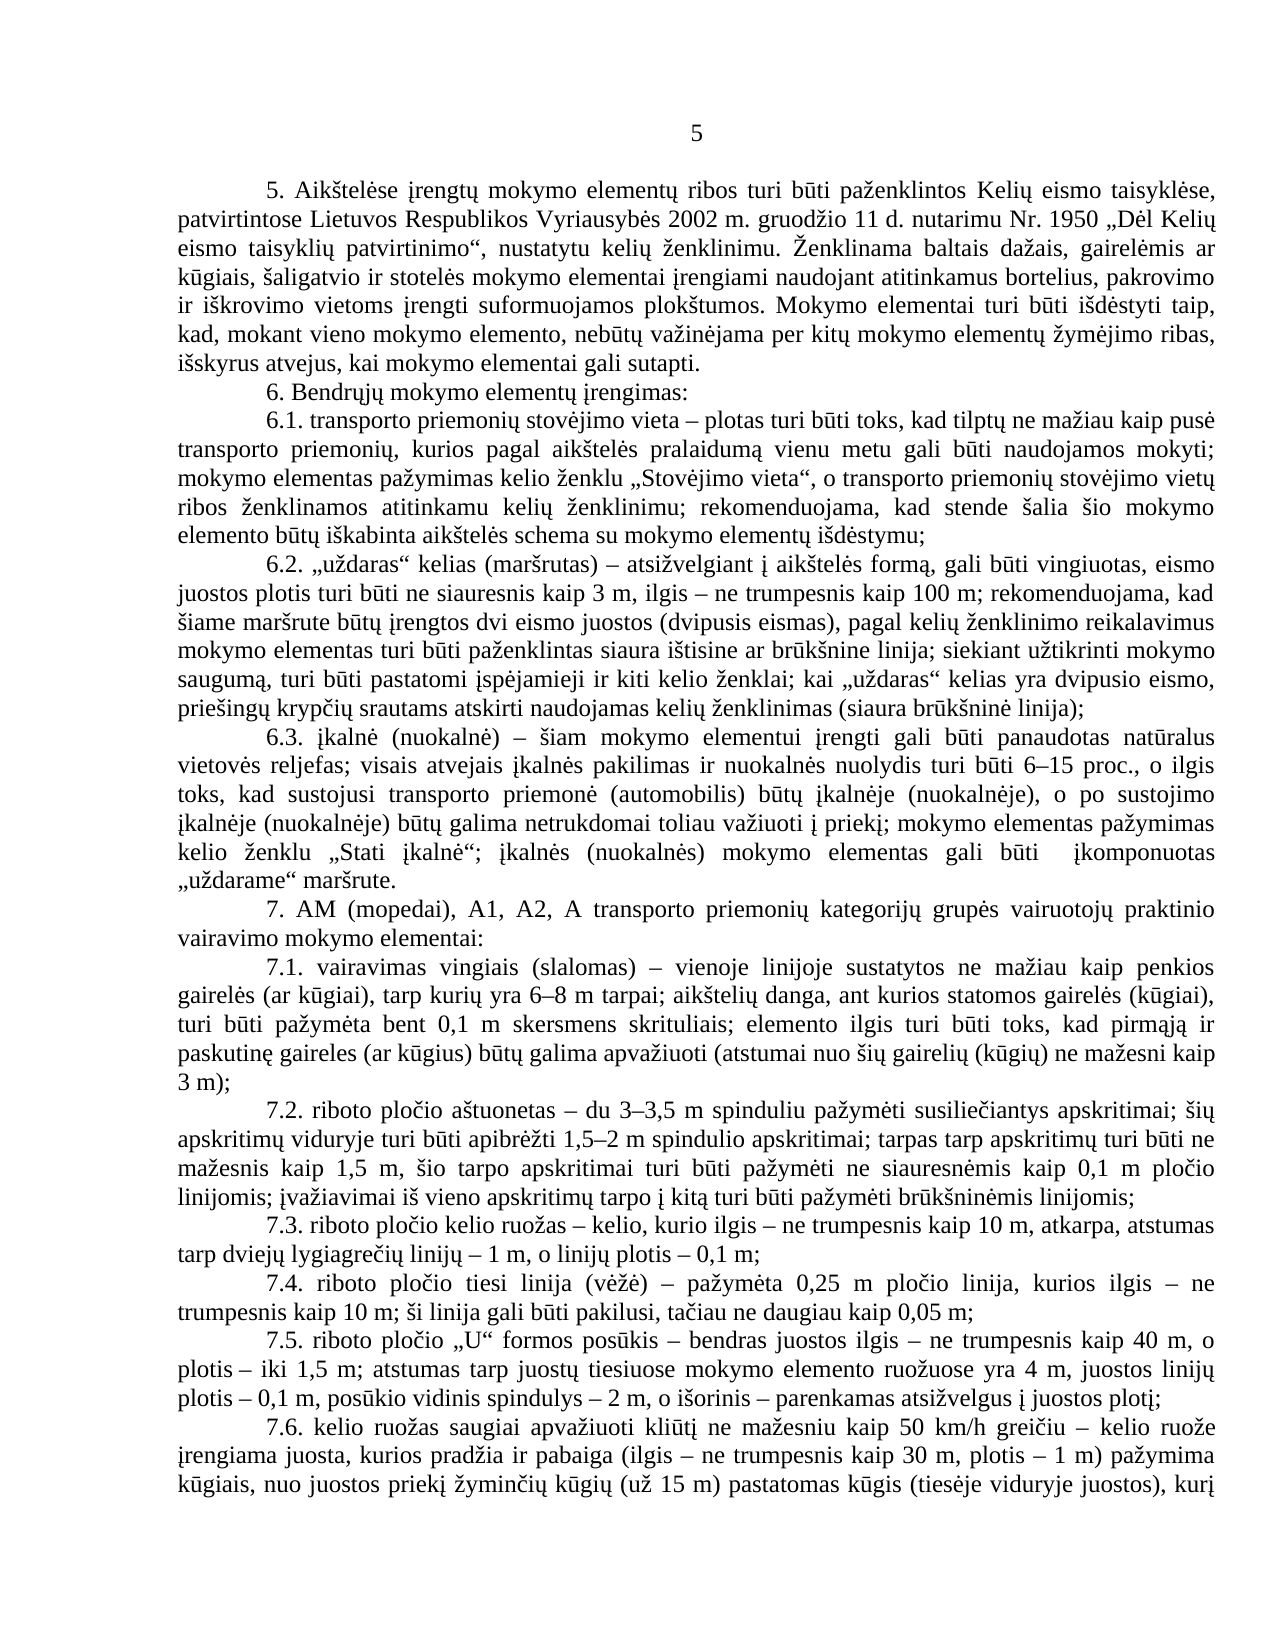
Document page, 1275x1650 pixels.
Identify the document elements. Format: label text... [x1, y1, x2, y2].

text 7.5. riboto pločio „U“ formos posūkis – bendras juostos ilgis – ne trumpesnis kaip 40 m, o plotis – iki 1,5 m; atstumas tarp juostų tiesiuose mokymo elemento ruožuose yra 4 m, juostos linijų plotis – 0,1 m, posūkio vidinis spindulys – 2 m, o išorinis – parenkamas atsižvelgus į juostos plotį; [177, 1326, 1216, 1412]
text 5. Aikštelėse įrengtų mokymo elementų ribos turi būti paženklintos Kelių eismo taisyklėse, patvirtintose Lietuvos Respublikos Vyriausybės 2002 m. gruodžio 11 d. nutarimu Nr. 1950 „Dėl Kelių eismo taisyklių patvirtinimo“, nustatytu kelių ženklinimu. Ženklinama baltais dažais, gairelėmis ar kūgiais, šaligatvio ir stotelės mokymo elementai įrengiami naudojant atitinkamus bortelius, pakrovimo ir iškrovimo vietoms įrengti suformuojamos plokštumos. Mokymo elementai turi būti išdėstyti taip, kad, mokant vieno mokymo elemento, nebūtų važinėjama per kitų mokymo elementų žymėjimo ribas, išskyrus atvejus, kai mokymo elementai gali sutapti. [177, 176, 1216, 377]
text 7.6. kelio ruožas saugiai apvažiuoti kliūtį ne mažesniu kaip 50 km/h greičiu – kelio ruože įrengiama juosta, kurios pradžia ir pabaiga (ilgis – ne trumpesnis kaip 30 m, plotis – 1 m) pažymima kūgiais, nuo juostos priekį žyminčių kūgių (už 15 m) pastatomas kūgis (tiesėje viduryje juostos), kurį [177, 1412, 1216, 1498]
text 7. AM (mopedai), A1, A2, A transporto priemonių kategorijų grupės vairuotojų praktinio vairavimo mokymo elementai: [177, 894, 1216, 952]
text 6.3. įkalnė (nuokalnė) – šiam mokymo elementui įrengti gali būti panaudotas natūralus vietovės reljefas; visais atvejais įkalnės pakilimas ir nuokalnės nuolydis turi būti 6–15 proc., o ilgis toks, kad sustojusi transporto priemonė (automobilis) būtų įkalnėje (nuokalnėje), o po sustojimo įkalnėje (nuokalnėje) būtų galima netrukdomai toliau važiuoti į priekį; mokymo elementas pažymimas kelio ženklu „Stati įkalnė“; įkalnės (nuokalnės) mokymo elementas gali būti įkomponuotas „uždarame“ maršrute. [177, 722, 1216, 894]
text 6.1. transporto priemonių stovėjimo vieta – plotas turi būti toks, kad tilptų ne mažiau kaip pusė transporto priemonių, kurios pagal aikštelės pralaidumą vienu metu gali būti naudojamos mokyti; mokymo elementas pažymimas kelio ženklu „Stovėjimo vieta“, o transporto priemonių stovėjimo vietų ribos ženklinamos atitinkamu kelių ženklinimu; rekomenduojama, kad stende šalia šio mokymo elemento būtų iškabinta aikštelės schema su mokymo elementų išdėstymu; [177, 406, 1216, 549]
text 7.2. riboto pločio aštuonetas – du 3–3,5 m spinduliu pažymėti susiliečiantys apskritimai; šių apskritimų viduryje turi būti apibrėžti 1,5–2 m spindulio apskritimai; tarpas tarp apskritimų turi būti ne mažesnis kaip 1,5 m, šio tarpo apskritimai turi būti pažymėti ne siauresnėmis kaip 0,1 m pločio linijomis; įvažiavimai iš vieno apskritimų tarpo į kitą turi būti pažymėti brūkšninėmis linijomis; [177, 1096, 1216, 1211]
text 6.2. „uždaras“ kelias (maršrutas) – atsižvelgiant į aikštelės formą, gali būti vingiuotas, eismo juostos plotis turi būti ne siauresnis kaip 3 m, ilgis – ne trumpesnis kaip 100 m; rekomenduojama, kad šiame maršrute būtų įrengtos dvi eismo juostos (dvipusis eismas), pagal kelių ženklinimo reikalavimus mokymo elementas turi būti paženklintas siaura ištisine ar brūkšnine linija; siekiant užtikrinti mokymo saugumą, turi būti pastatomi įspėjamieji ir kiti kelio ženklai; kai „uždaras“ kelias yra dvipusio eismo, priešingų krypčių srautams atskirti naudojamas kelių ženklinimas (siaura brūkšninė linija); [177, 549, 1216, 722]
text 7.4. riboto pločio tiesi linija (vėžė) – pažymėta 0,25 m pločio linija, kurios ilgis – ne trumpesnis kaip 10 m; ši linija gali būti pakilusi, tačiau ne daugiau kaip 0,05 m; [177, 1268, 1216, 1326]
text 7.3. riboto pločio kelio ruožas – kelio, kurio ilgis – ne trumpesnis kaip 10 m, atkarpa, atstumas tarp dviejų lygiagrečių linijų – 1 m, o linijų plotis – 0,1 m; [177, 1211, 1216, 1268]
text 7.1. vairavimas vingiais (slalomas) – vienoje linijoje sustatytos ne mažiau kaip penkios gairelės (ar kūgiai), tarp kurių yra 6–8 m tarpai; aikštelių danga, ant kurios statomos gairelės (kūgiai), turi būti pažymėta bent 0,1 m skersmens skrituliais; elemento ilgis turi būti toks, kad pirmąją ir paskutinę gaireles (ar kūgius) būtų galima apvažiuoti (atstumai nuo šių gairelių (kūgių) ne mažesni kaip 3 m); [177, 952, 1216, 1096]
text 6. Bendrųjų mokymo elementų įrengimas: [177, 377, 1216, 406]
